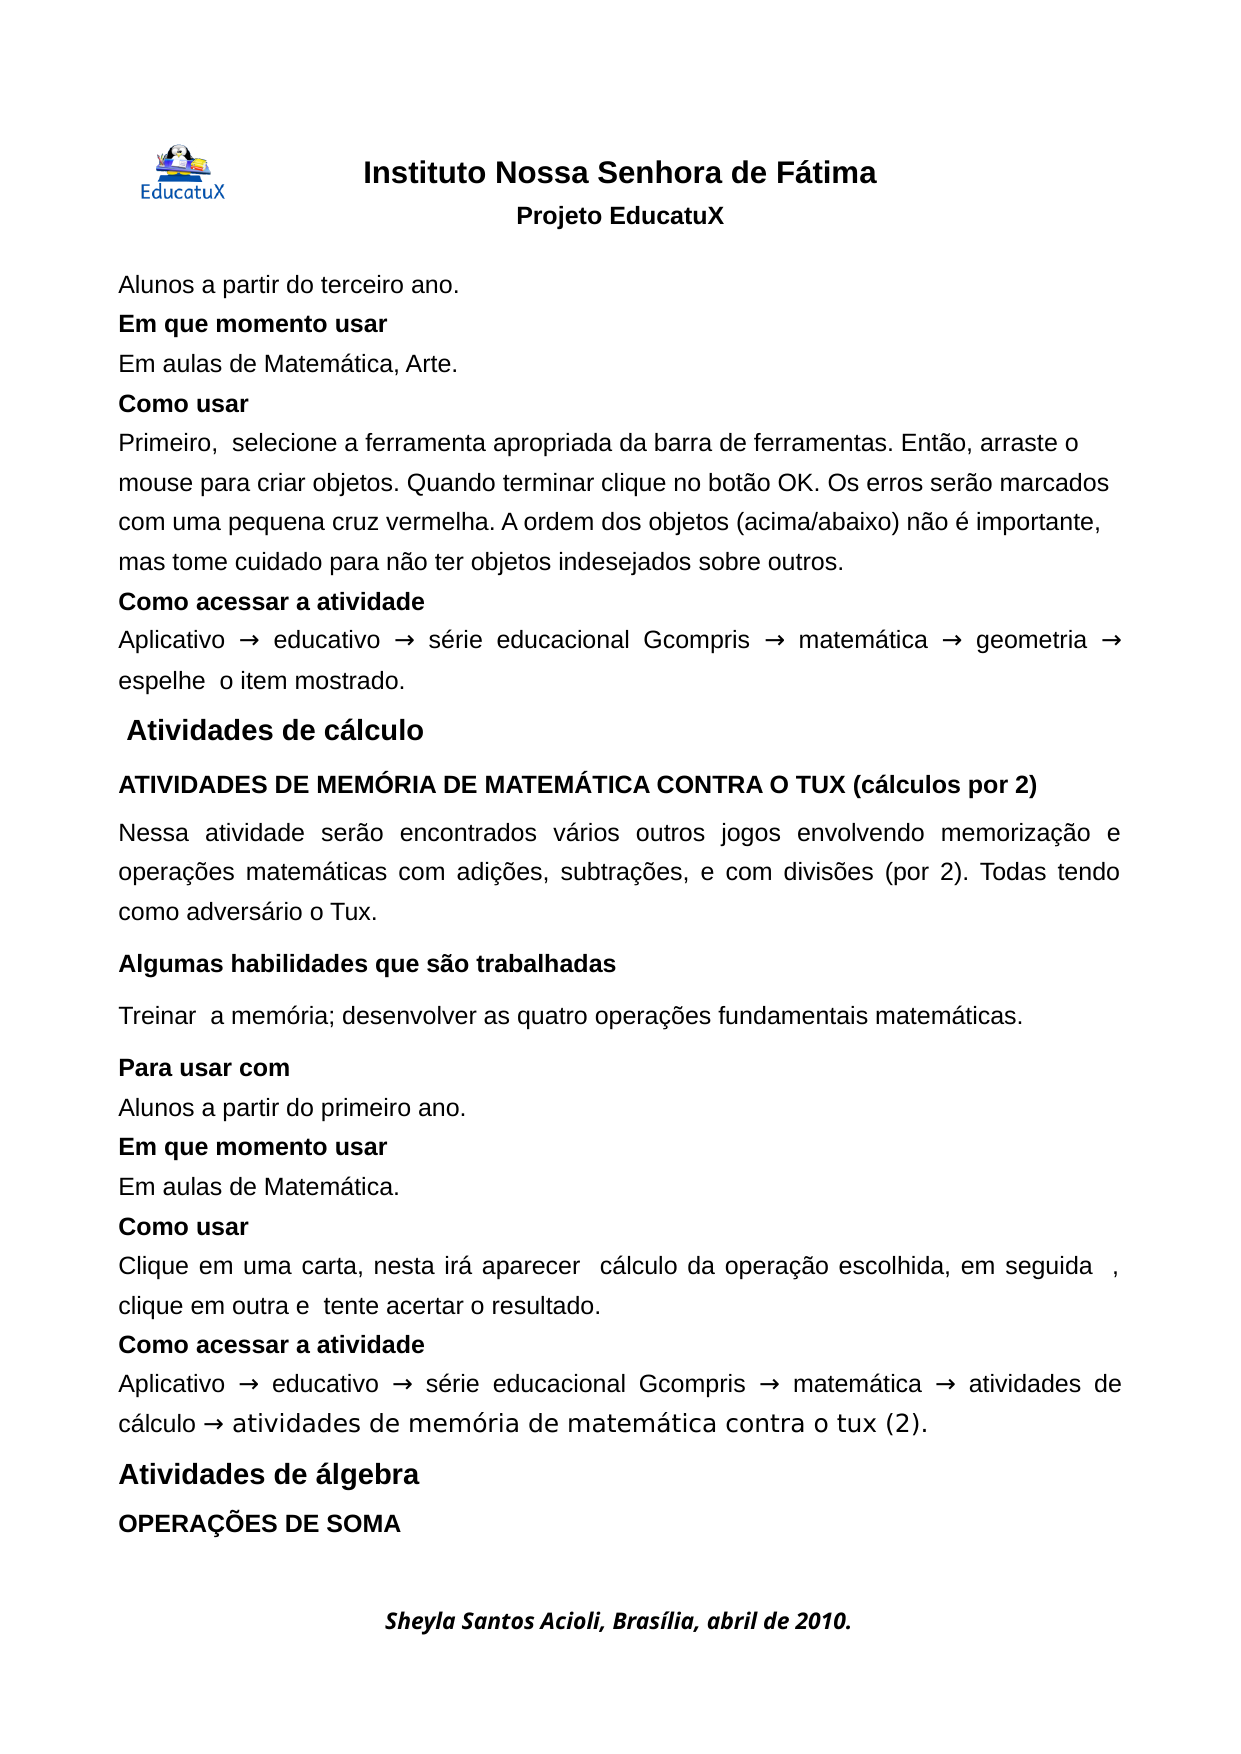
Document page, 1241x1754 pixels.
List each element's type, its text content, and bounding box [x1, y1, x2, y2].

picture [134, 124, 231, 222]
text Em que momento usar [118, 1122, 1122, 1161]
text ATIVIDADES DE MEMÓRIA DE MATEMÁTICA CONTRA O TUX (cálculos por 2) [118, 759, 1122, 799]
text Atividades de cálculo [118, 707, 1122, 747]
text Para usar com [118, 1042, 1122, 1082]
text Em aulas de Matemática. [118, 1161, 1122, 1201]
text Treinar a memória; desenvolver as quatro operações fundamentais matemáticas. [118, 990, 1122, 1030]
text Como acessar a atividade [118, 576, 1122, 615]
text OPERAÇÕES DE SOMA [118, 1499, 1122, 1538]
text Atividades de álgebra [118, 1451, 1122, 1490]
text Aplicativo → educativo → série educacional Gcompris → matemática → geometria → espelhe o item mostrado. [118, 615, 1122, 694]
text Algumas habilidades que são trabalhadas [118, 938, 1122, 978]
text Como acessar a atividade [118, 1319, 1122, 1359]
text Aplicativo → educativo → série educacional Gcompris → matemática → atividades de cálculo → atividades de memória de matemática contra o tux (2). [118, 1359, 1122, 1438]
text Em aulas de Matemática, Arte. [118, 338, 1122, 378]
text Primeiro, selecione a ferramenta apropriada da barra de ferramentas. Então, arraste o mouse para criar objetos. Quando terminar clique no botão OK. Os erros serão marcados com uma pequena cruz vermelha. A ordem dos objetos (acima/abaixo) não é importante, mas tome cuidado para não ter objetos indesejados sobre outros. [118, 417, 1122, 576]
text Em que momento usar [118, 299, 1122, 338]
text Como usar [118, 1201, 1122, 1240]
text Clique em uma carta, nesta irá aparecer cálculo da operação escolhida, em seguida , clique em outra e tente acertar o resultado. [118, 1240, 1122, 1319]
text Alunos a partir do primeiro ano. [118, 1082, 1122, 1122]
text Alunos a partir do terceiro ano. [118, 259, 1122, 299]
text Como usar [118, 378, 1122, 417]
text Nessa atividade serão encontrados vários outros jogos envolvendo memorização e operações matemáticas com adições, subtrações, e com divisões (por 2). Todas tendo como adversário o Tux. [118, 807, 1122, 926]
